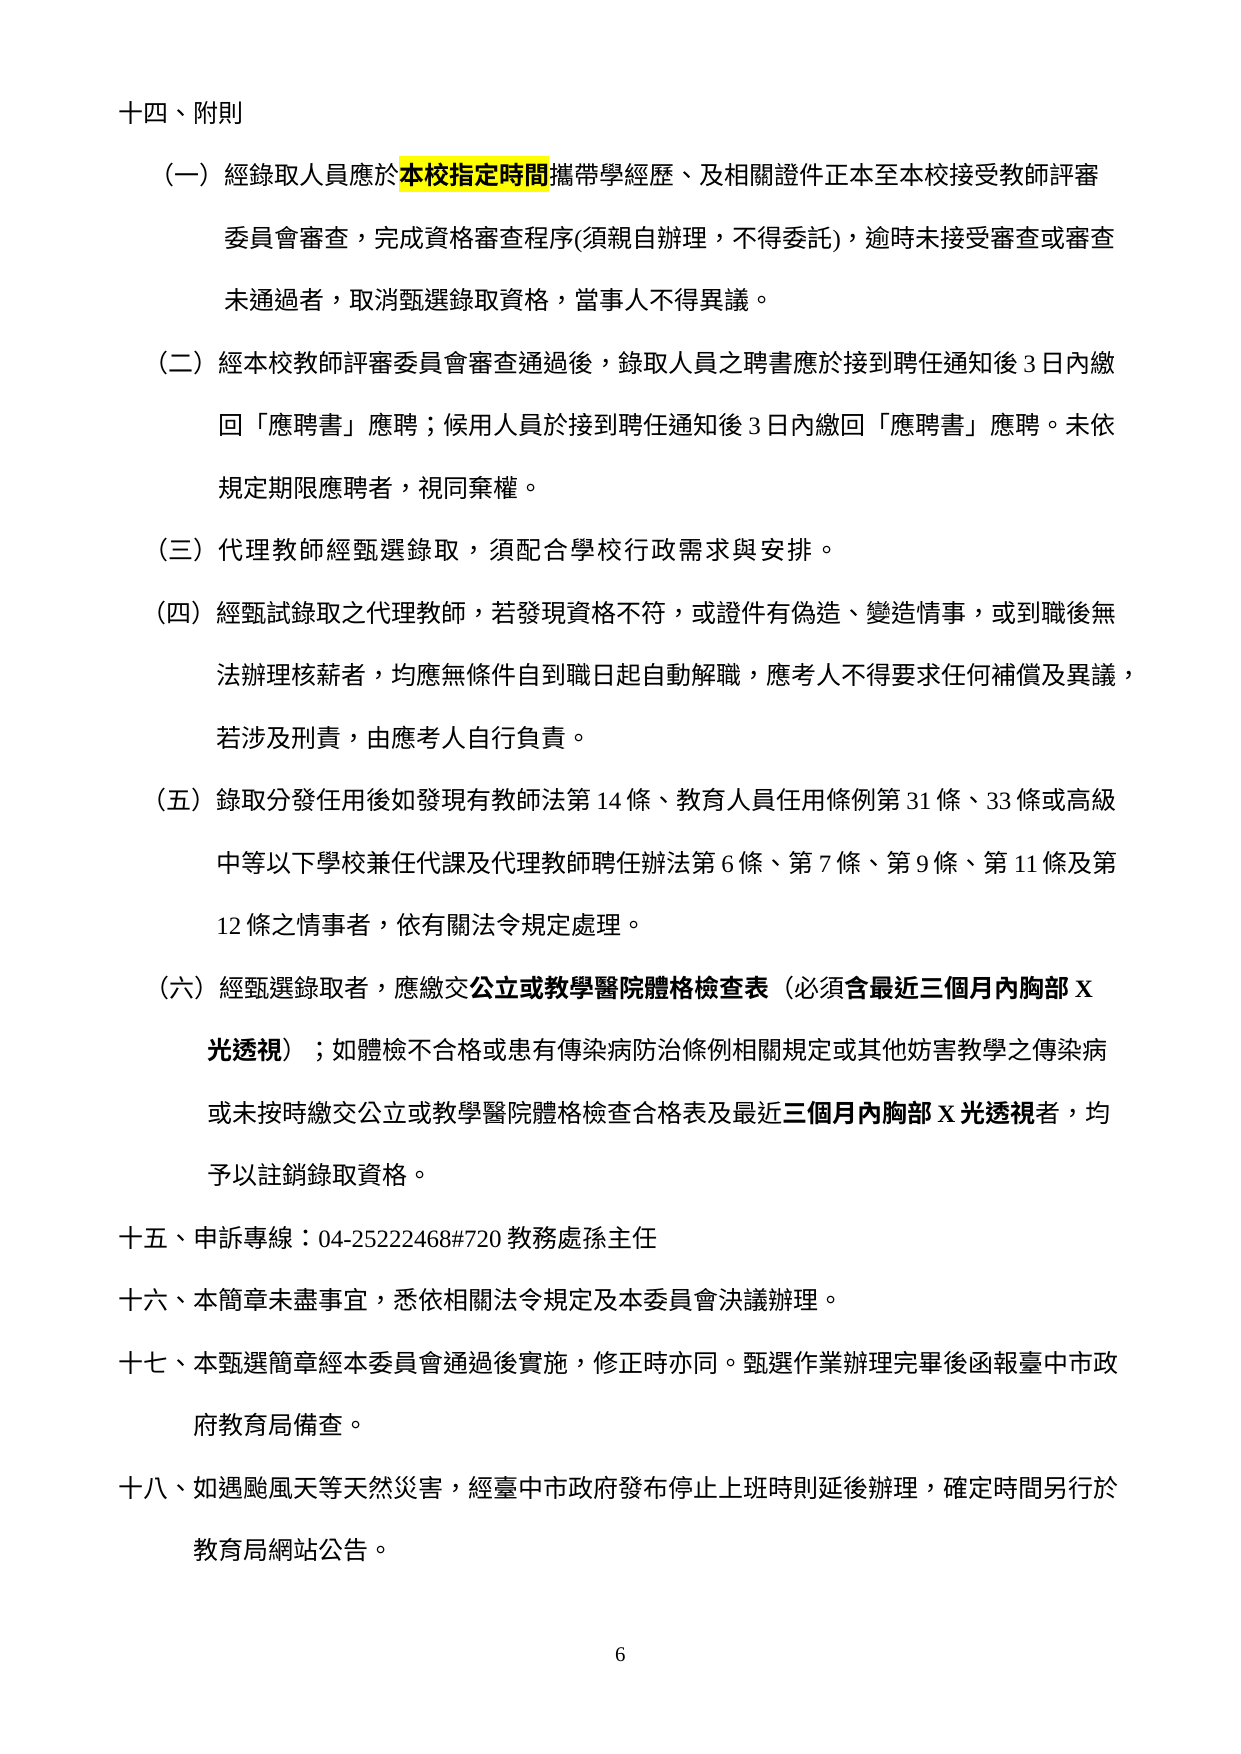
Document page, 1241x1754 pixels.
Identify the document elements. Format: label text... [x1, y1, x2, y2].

text 十七、本甄選簡章經本委員會通過後實施，修正時亦同。甄選作業辦理完畢後函報臺中市政府教育局備查。 [118, 1319, 1122, 1444]
text （二）經本校教師評審委員會審查通過後，錄取人員之聘書應於接到聘任通知後3日內繳回「應聘書」應聘；候用人員於接到聘任通知後3日內繳回「應聘書」應聘。未依規定期限應聘者，視同棄權。 [143, 319, 1122, 507]
text （六）經甄選錄取者，應繳交公立或教學醫院體格檢查表（必須含最近三個月內胸部X光透視）；如體檢不合格或患有傳染病防治條例相關規定或其他妨害教學之傳染病或未按時繳交公立或教學醫院體格檢查合格表及最近三個月內胸部X光透視者，均予以註銷錄取資格。 [144, 944, 1122, 1194]
text （三）代理教師經甄選錄取，須配合學校行政需求與安排。 [118, 507, 1122, 569]
text 十五、申訴專線：04-25222468#720 教務處孫主任 [118, 1194, 1122, 1257]
text 十四、附則 [118, 69, 1122, 132]
text 十八、如遇颱風天等天然災害，經臺中市政府發布停止上班時則延後辦理，確定時間另行於教育局網站公告。 [118, 1444, 1122, 1569]
text （五）錄取分發任用後如發現有教師法第14條、教育人員任用條例第31條、33條或高級中等以下學校兼任代課及代理教師聘任辦法第6條、第7條、第9條、第11條及第12條之情事者，依有關法令規定處理。 [141, 757, 1122, 944]
text 十六、本簡章未盡事宜，悉依相關法令規定及本委員會決議辦理。 [118, 1257, 1122, 1319]
text （一）經錄取人員應於本校指定時間攜帶學經歷、及相關證件正本至本校接受教師評審委員會審查，完成資格審查程序(須親自辦理，不得委託)，逾時未接受審查或審查未通過者，取消甄選錄取資格，當事人不得異議。 [149, 132, 1122, 319]
text （四）經甄試錄取之代理教師，若發現資格不符，或證件有偽造、變造情事，或到職後無法辦理核薪者，均應無條件自到職日起自動解職，應考人不得要求任何補償及異議，若涉及刑責，由應考人自行負責。 [141, 569, 1122, 757]
